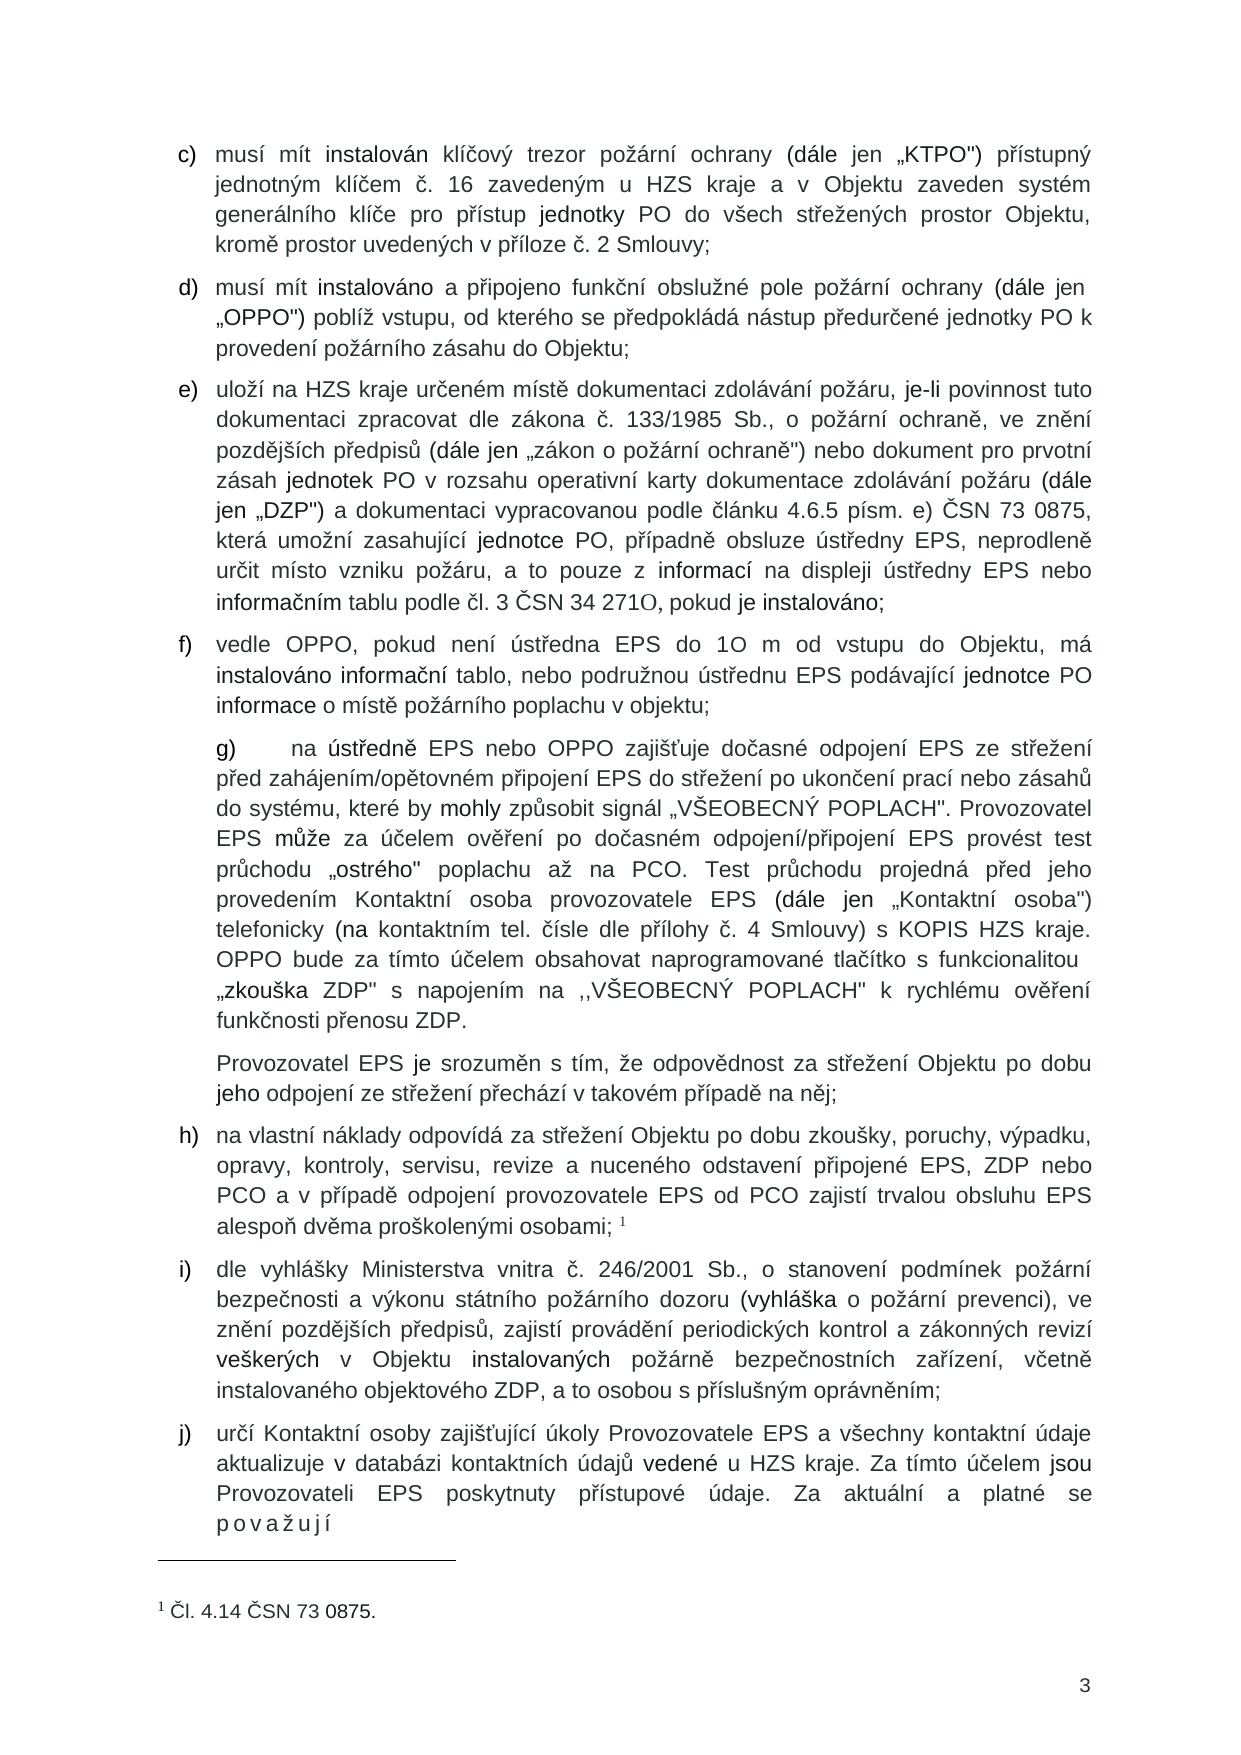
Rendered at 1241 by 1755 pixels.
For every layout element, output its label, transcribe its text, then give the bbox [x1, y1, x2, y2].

list dle vyhlášky Ministerstva vnitra č. 246/2001 Sb., o stanovení podmínek požární bezpečnosti a výkonu státního požárního dozoru (vyhláška o požární prevenci), ve znění pozdějších předpisů, zajistí provádění periodických kontrol a zákonných revizí veškerých v Objektu instalovaných požárně bezpečnostních zařízení, včetně instalovaného objektového ZDP, a to osobou s příslušným oprávněním; [179, 1256, 1092, 1403]
text Provozovatel EPS je srozuměn s tím, že odpovědnost za střežení Objektu po dobu jeho odpojení ze střežení přechází v takovém případě na něj; [216, 1050, 1092, 1107]
list na vlastní náklady odpovídá za střežení Objektu po dobu zkoušky, poruchy, výpadku, opravy, kontroly, servisu, revize a nuceného odstavení připojené EPS, ZDP nebo PCO a v případě odpojení provozovatele EPS od PCO zajistí trvalou obsluhu EPS alespoň dvěma proškolenými osobami; 1 [179, 1122, 1092, 1239]
list uloží na HZS kraje určeném místě dokumentaci zdolávání požáru, je-li povinnost tuto dokumentaci zpracovat dle zákona č. 133/1985 Sb., o požární ochraně, ve znění pozdějších předpisů (dále jen „zákon o požární ochraně") nebo dokument pro prvotní zásah jednotek PO v rozsahu operativní karty dokumentace zdolávání požáru (dále jen „DZP") a dokumentaci vypracovanou podle článku 4.6.5 písm. e) ČSN 73 0875, která umožní zasahující jednotce PO, případně obsluze ústředny EPS, neprodleně určit místo vzniku požáru, a to pouze z informací na displeji ústředny EPS nebo informačním tablu podle čl. 3 ČSN 34 271O, pokud je instalováno; [178, 376, 1092, 616]
text 3 [118, 1674, 1092, 1697]
list na ústředně EPS nebo OPPO zajišťuje dočasné odpojení EPS ze střežení před zahájením/opětovném připojení EPS do střežení po ukončení prací nebo zásahů do systému, které by mohly způsobit signál „VŠEOBECNÝ POPLACH". Provozovatel EPS může za účelem ověření po dočasném odpojení/připojení EPS provést test průchodu „ostrého" poplachu až na PCO. Test průchodu projedná před jeho provedením Kontaktní osoba provozovatele EPS (dále jen „Kontaktní osoba") telefonicky (na kontaktním tel. čísle dle přílohy č. 4 Smlouvy) s KOPIS HZS kraje. OPPO bude za tímto účelem obsahovat naprogramované tlačítko s funkcionalitou [216, 735, 1092, 973]
list vedle OPPO, pokud není ústředna EPS do 1O m od vstupu do Objektu, má instalováno informační tablo, nebo podružnou ústřednu EPS podávající jednotce PO informace o místě požárního poplachu v objektu; [178, 631, 1092, 718]
list musí mít instalováno a připojeno funkční obslužné pole požární ochrany (dále jen [178, 274, 1152, 300]
list určí Kontaktní osoby zajišťující úkoly Provozovatele EPS a všechny kontaktní údaje aktualizuje v databázi kontaktních údajů vedené u HZS kraje. Za tímto účelem jsou Provozovateli EPS poskytnuty přístupové údaje. Za aktuální a platné se považují [179, 1420, 1092, 1537]
list musí mít instalován klíčový trezor požární ochrany (dále jen „KTPO") přístupný jednotným klíčem č. 16 zavedeným u HZS kraje a v Objektu zaveden systém generálního klíče pro přístup jednotky PO do všech střežených prostor Objektu, kromě prostor uvedených v příloze č. 2 Smlouvy; [178, 141, 1091, 258]
text 1 Čl. 4.14 ČSN 73 0875. [157, 1598, 1152, 1623]
text „OPPO") poblíž vstupu, od kterého se předpokládá nástup předurčené jednotky PO k provedení požárního zásahu do Objektu; [215, 304, 1092, 361]
text „zkouška ZDP" s napojením na ,,VŠEOBECNÝ POPLACH" k rychlému ověření funkčnosti přenosu ZDP. [216, 977, 1091, 1033]
